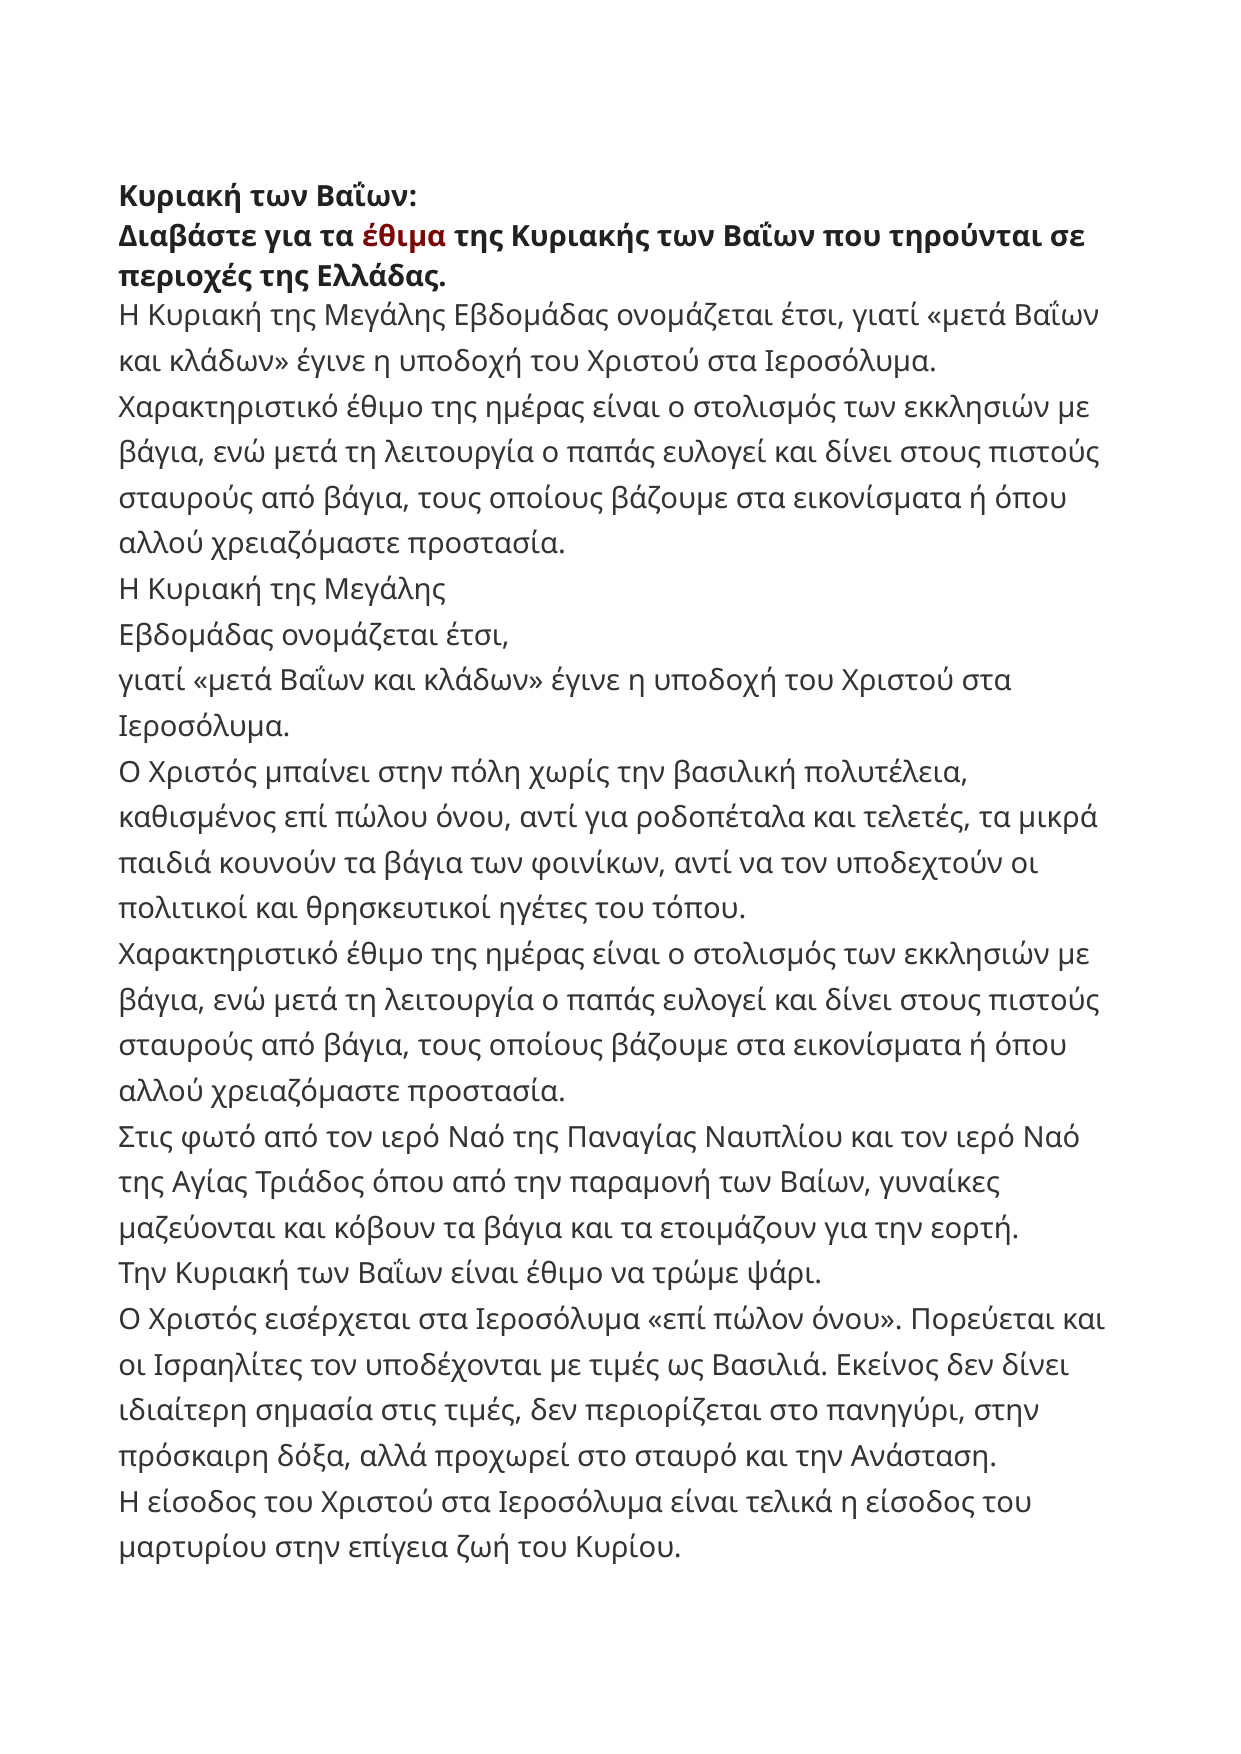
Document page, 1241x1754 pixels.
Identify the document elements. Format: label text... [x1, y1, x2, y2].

text Ο Χριστός μπαίνει στην πόλη χωρίς την βασιλική πολυτέλεια, καθισμένος επί πώλου όνου, αντί για ροδοπέταλα και τελετές, τα μικρά παιδιά κουνούν τα βάγια των φοινίκων, αντί να τον υποδεχτούν οι πολιτικοί και θρησκευτικοί ηγέτες του τόπου. [118, 751, 1122, 927]
text Στις φωτό από τον ιερό Ναό της Παναγίας Ναυπλίου και τον ιερό Ναό της Αγίας Τριάδος όπου από την παραμονή των Βαίων, γυναίκες μαζεύονται και κόβουν τα βάγια και τα ετοιμάζουν για την εορτή. [118, 1116, 1122, 1247]
text Η Κυριακή της Μεγάλης Εβδομάδας ονομάζεται έτσι, γιατί «μετά Βαΐων και κλάδων» έγινε η υποδοχή του Χριστού στα Ιεροσόλυμα. [118, 568, 1122, 745]
text Ο Χριστός εισέρχεται στα Ιεροσόλυμα «επί πώλον όνου». Πορεύεται και οι Ισραηλίτες τον υποδέχονται με τιμές ως Βασιλιά. Εκείνος δεν δίνει ιδιαίτερη σημασία στις τιμές, δεν περιορίζεται στο πανηγύρι, στην πρόσκαιρη δόξα, αλλά προχωρεί στο σταυρό και την Ανάσταση. [118, 1298, 1122, 1475]
text Χαρακτηριστικό έθιμο της ημέρας είναι ο στολισμός των εκκλησιών με βάγια, ενώ μετά τη λειτουργία ο παπάς ευλογεί και δίνει στους πιστούς σταυρούς από βάγια, τους οποίους βάζουμε στα εικονίσματα ή όπου αλλού χρειαζόμαστε προστασία. [118, 933, 1122, 1110]
text Η είσοδος του Χριστού στα Ιεροσόλυμα είναι τελικά η είσοδος του μαρτυρίου στην επίγεια ζωή του Κυρίου. [118, 1481, 1122, 1566]
subtitle Κυριακή των Βαΐων: [118, 176, 1122, 215]
text Την Κυριακή των Βαΐων είναι έθιμο να τρώμε ψάρι. [118, 1253, 1122, 1292]
text Η Κυριακή της Μεγάλης Εβδομάδας ονομάζεται έτσι, γιατί «μετά Βαΐων και κλάδων» έγινε η υποδοχή του Χριστού στα Ιεροσόλυμα. Χαρακτηριστικό έθιμο της ημέρας είναι ο στολισμός των εκκλησιών με βάγια, ενώ μετά τη λειτουργία ο παπάς ευλογεί και δίνει στους πιστούς σταυρούς από βάγια, τους οποίους βάζουμε στα εικονίσματα ή όπου αλλού χρειαζόμαστε προστασία. [118, 295, 1122, 562]
subtitle Διαβάστε για τα έθιμα της Κυριακής των Βαΐων που τηρούνται σε περιοχές της Ελλάδας. [118, 215, 1122, 295]
